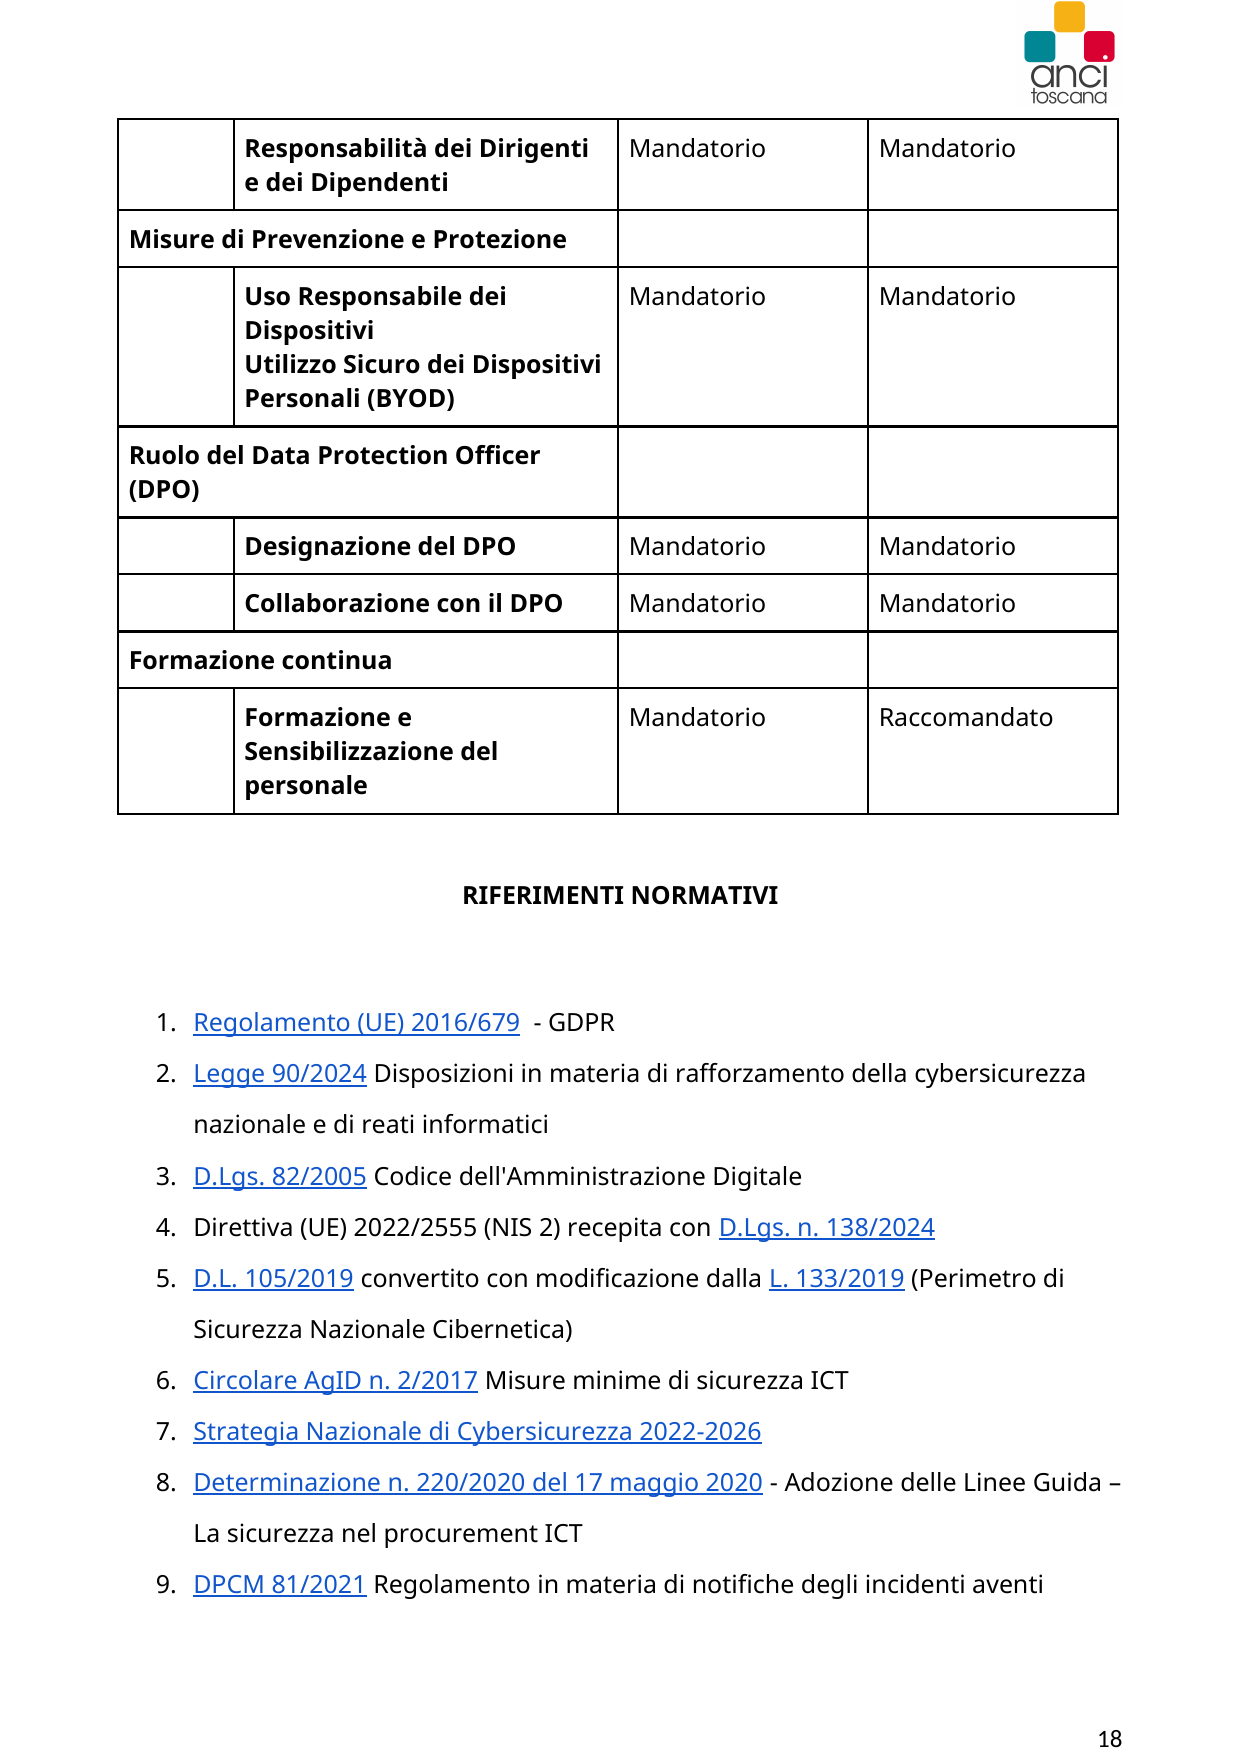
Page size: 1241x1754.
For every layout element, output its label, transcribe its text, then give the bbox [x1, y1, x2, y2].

list Circolare AgID n. 2/2017 Misure minime di sicurezza ICT [156, 1362, 1122, 1396]
table_cell [869, 428, 1117, 516]
table_cell [869, 633, 1117, 687]
table_cell Misure di Prevenzione e Protezione [119, 211, 617, 266]
table_cell Mandatorio [869, 519, 1117, 573]
table_cell Uso Responsabile dei Dispositivi Utilizzo Sicuro dei Dispositivi Personali (BYOD) [235, 268, 617, 425]
list Direttiva (UE) 2022/2555 (NIS 2) recepita con D.Lgs. n. 138/2024 [156, 1209, 1122, 1243]
table_cell [619, 633, 867, 687]
list Strategia Nazionale di Cybersicurezza 2022-2026 [156, 1413, 1122, 1447]
table_cell [869, 211, 1117, 266]
table_cell Raccomandato [869, 689, 1117, 812]
table_cell Mandatorio [869, 268, 1117, 425]
text RIFERIMENTI NORMATIVI [118, 878, 1122, 912]
table_cell Mandatorio [619, 689, 867, 812]
table_cell Designazione del DPO [235, 519, 617, 573]
picture [1016, 0, 1123, 107]
table_cell [619, 211, 867, 266]
table_cell Mandatorio [869, 120, 1117, 209]
list D.L. 105/2019 convertito con modificazione dalla L. 133/2019 (Perimetro di Sicurezza Nazionale Cibernetica) [156, 1260, 1122, 1345]
table_cell Collaborazione con il DPO [235, 575, 617, 630]
table_cell Mandatorio [619, 268, 867, 425]
list Legge 90/2024 Disposizioni in materia di rafforzamento della cybersicurezza nazionale e di reati informatici [156, 1056, 1122, 1141]
table_cell [119, 519, 233, 573]
table_cell Ruolo del Data Protection Officer (DPO) [119, 428, 617, 516]
list Determinazione n. 220/2020 del 17 maggio 2020 - Adozione delle Linee Guida – La sicurezza nel procurement ICT [156, 1464, 1122, 1549]
table_cell Mandatorio [619, 120, 867, 209]
table_cell [119, 689, 233, 812]
table_cell Formazione e Sensibilizzazione del personale [235, 689, 617, 812]
list Regolamento (UE) 2016/679 - GDPR [156, 1005, 1122, 1039]
table_cell Mandatorio [619, 575, 867, 630]
table_cell Mandatorio [869, 575, 1117, 630]
table_cell Responsabilità dei Dirigenti e dei Dipendenti [235, 120, 617, 209]
list DPCM 81/2021 Regolamento in materia di notifiche degli incidenti aventi [156, 1567, 1122, 1601]
table_cell Mandatorio [619, 519, 867, 573]
table_cell [619, 428, 867, 516]
table_cell [119, 120, 233, 209]
table_cell Formazione continua [119, 633, 617, 687]
table_cell [119, 575, 233, 630]
list D.Lgs. 82/2005 Codice dell'Amministrazione Digitale [156, 1158, 1122, 1192]
table_cell [119, 268, 233, 425]
